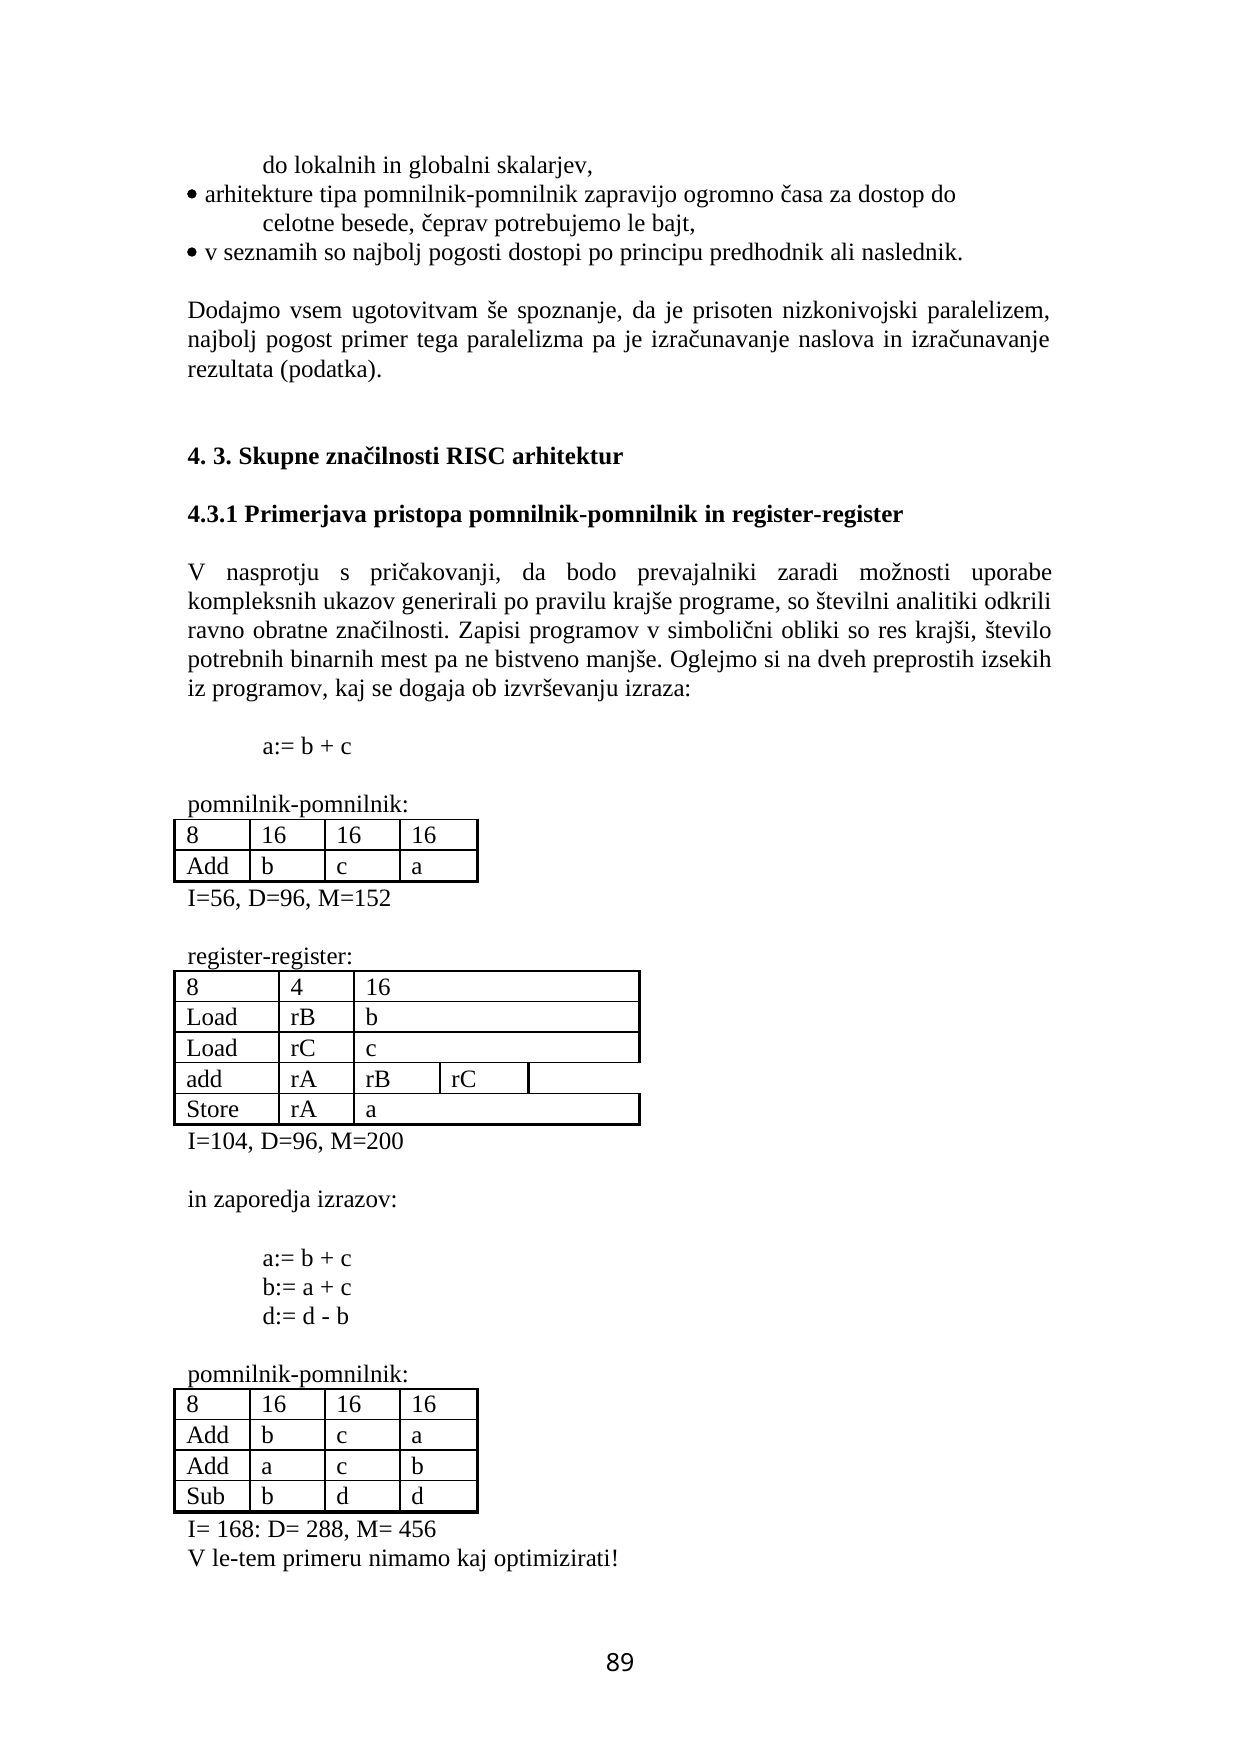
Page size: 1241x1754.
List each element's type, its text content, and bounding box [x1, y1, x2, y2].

table_cell b [251, 851, 324, 880]
table_header 8 [176, 972, 278, 1001]
table_cell a [355, 1094, 638, 1123]
table_header 16 [355, 972, 638, 1001]
table_header 4 [280, 972, 353, 1001]
text I=104, D=96, M=200 [187, 1126, 1053, 1155]
table_header 16 [326, 820, 399, 849]
text 4. 3. Skupne značilnosti RISC arhitektur [187, 441, 1053, 470]
table_cell b [355, 1002, 638, 1031]
table_header 16 [251, 1390, 324, 1418]
table_cell b [401, 1451, 476, 1480]
text a:= b + c [187, 1242, 1053, 1272]
table_cell c [355, 1033, 638, 1062]
table_header 16 [326, 1390, 399, 1418]
table_cell Store [176, 1094, 278, 1123]
table_cell Load [176, 1002, 278, 1031]
table_header 8 [176, 1390, 249, 1418]
table_cell b [251, 1481, 324, 1510]
table_cell Load [176, 1033, 278, 1062]
table_cell a [401, 851, 476, 880]
table_cell rC [441, 1063, 527, 1092]
table_cell [530, 1063, 639, 1092]
text I=56, D=96, M=152 [187, 883, 1053, 912]
table_cell rA [280, 1094, 353, 1123]
text b:= a + c [187, 1272, 1053, 1301]
text pomnilnik-pomnilnik: [187, 1359, 1053, 1388]
text I= 168: D= 288, M= 456 [187, 1513, 1053, 1542]
text celotne besede, čeprav potrebujemo le bajt, [187, 208, 1051, 237]
table_header 16 [401, 820, 476, 849]
table_cell b [251, 1420, 324, 1449]
text register-register: [187, 941, 1053, 970]
table_cell Add [176, 1451, 249, 1480]
text do lokalnih in globalni skalarjev, [187, 150, 1051, 179]
text V le-tem primeru nimamo kaj optimizirati! [187, 1542, 1053, 1572]
table_cell rB [355, 1063, 439, 1092]
table_cell c [326, 1420, 399, 1449]
text a:= b + c [187, 731, 1053, 760]
table_cell rB [280, 1002, 353, 1031]
table_cell a [401, 1420, 476, 1449]
table_cell rC [280, 1033, 353, 1062]
text  arhitekture tipa pomnilnik-pomnilnik zapravijo ogromno časa za dostop do [187, 179, 1051, 208]
text d:= d - b [187, 1301, 1053, 1330]
text in zaporedja izrazov: [187, 1184, 1053, 1213]
table_cell Add [176, 1420, 249, 1449]
text 4.3.1 Primerjava pristopa pomnilnik-pomnilnik in register-register [187, 499, 1053, 528]
text V nasprotju s pričakovanji, da bodo prevajalniki zaradi možnosti uporabe kompleksnih ukazov generirali po pravilu krajše programe, so številni analitiki odkrili ravno obratne značilnosti. Zapisi programov v simbolični obliki so res krajši, število potrebnih binarnih mest pa ne bistveno manjše. Oglejmo si na dveh preprostih izsekih iz programov, kaj se dogaja ob izvrševanju izraza: [187, 557, 1053, 702]
table_cell a [251, 1451, 324, 1480]
table_cell c [326, 1451, 399, 1480]
table_cell c [326, 851, 399, 880]
table_header 16 [251, 820, 324, 849]
table_cell rA [280, 1063, 353, 1092]
text pomnilnik-pomnilnik: [187, 789, 1053, 818]
table_header 8 [176, 820, 249, 849]
table_header 16 [401, 1390, 476, 1418]
text  v seznamih so najbolj pogosti dostopi po principu predhodnik ali naslednik. [187, 237, 1051, 266]
text Dodajmo vsem ugotovitvam še spoznanje, da je prisoten nizkonivojski paralelizem, najbolj pogost primer tega paralelizma pa je izračunavanje naslova in izračunavanje rezultata (podatka). [187, 295, 1051, 382]
table_cell Add [176, 851, 249, 880]
table_cell Sub [176, 1481, 249, 1510]
table_cell d [326, 1481, 399, 1510]
table_cell d [401, 1481, 476, 1510]
table_cell add [176, 1063, 278, 1092]
